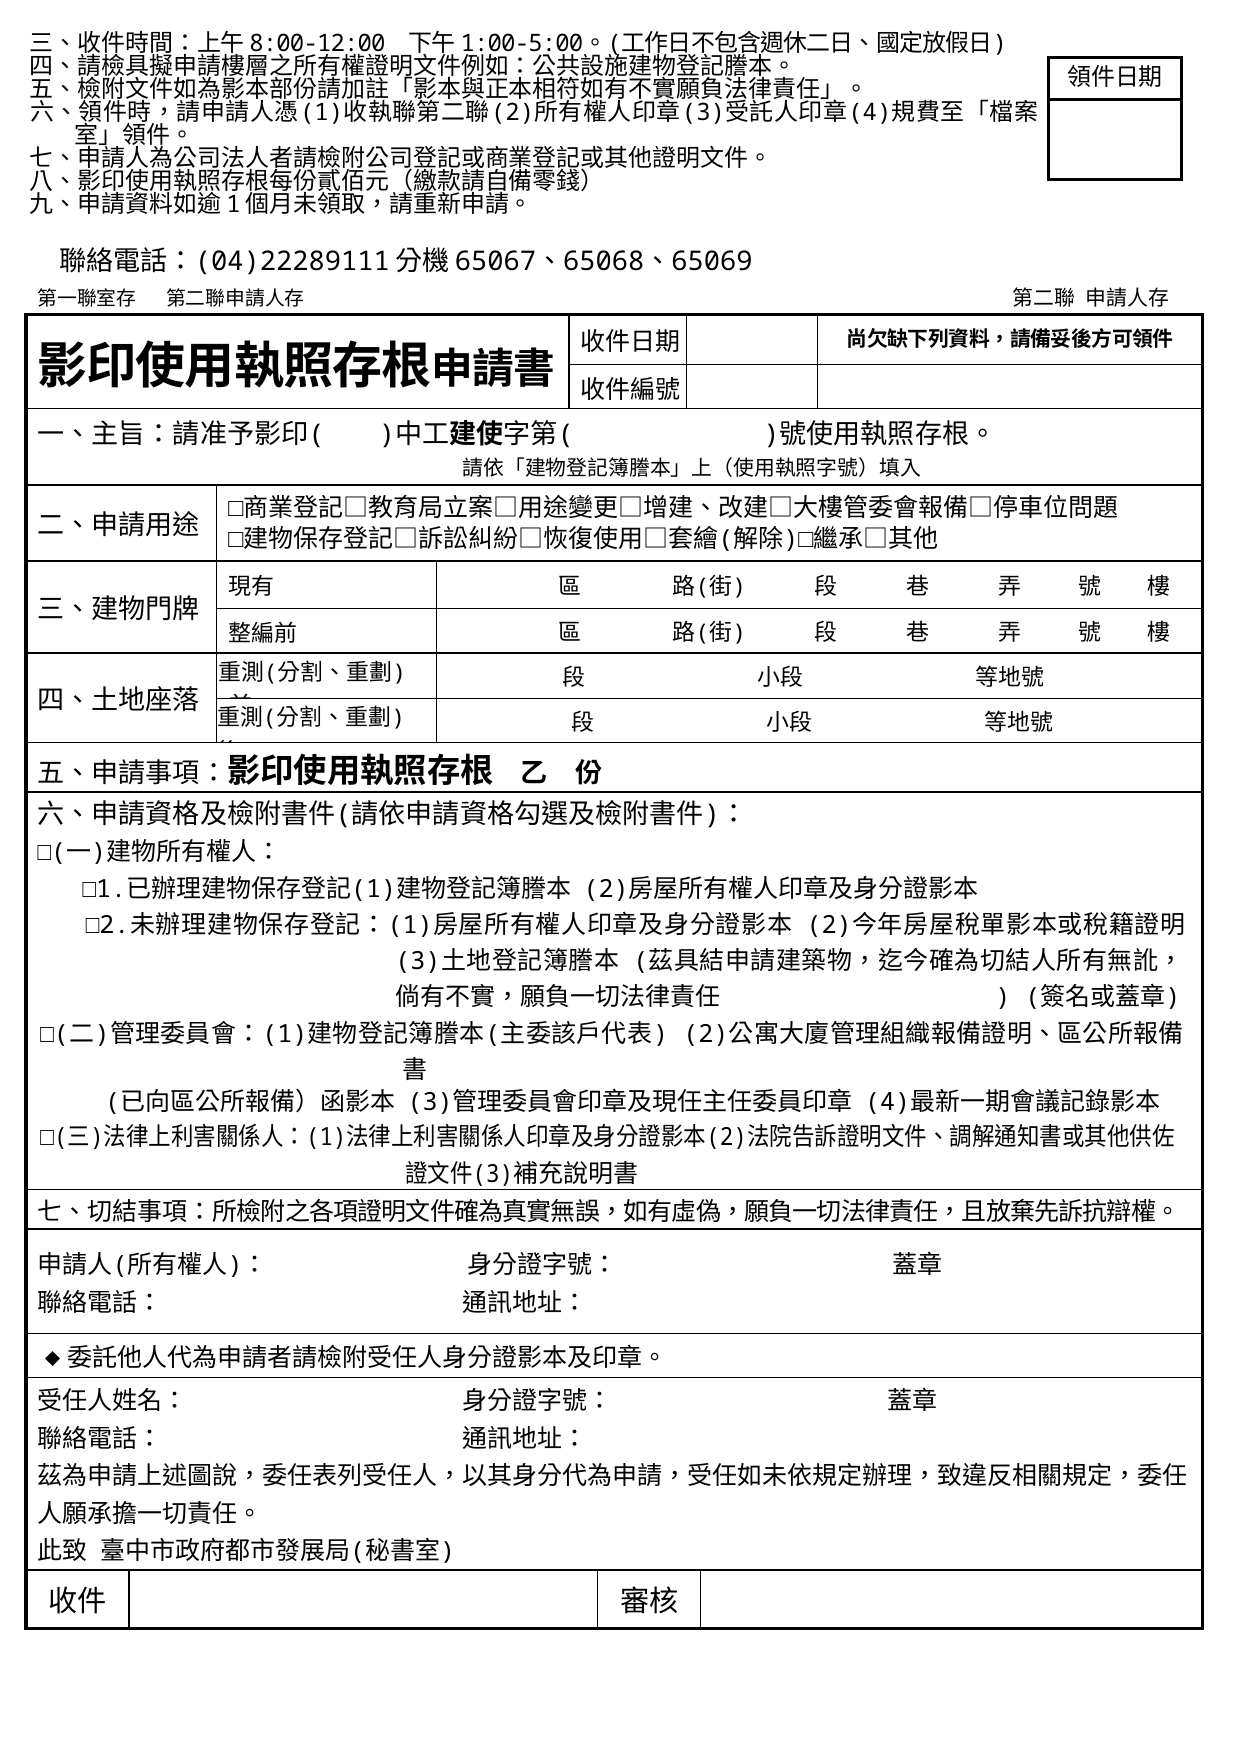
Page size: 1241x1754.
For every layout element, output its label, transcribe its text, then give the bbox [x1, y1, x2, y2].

table_cell 收件日期 [570, 316, 686, 364]
text 七、申請人為公司法人者請檢附公司登記或商業登記或其他證明文件。 [29, 148, 1039, 171]
text 三、收件時間：上午8:00-12:00 下午1:00-5:00。(工作日不包含週休二日、國定放假日) [29, 33, 1181, 205]
table_cell 一、主旨：請准予影印( )中工建使字第( )號使用執照存根。 請依「建物登記簿謄本」上（使用執照字號）填入 [28, 409, 1201, 484]
text 六、領件時，請申請人憑(1)收執聯第二聯(2)所有權人印章(3)受託人印章(4)規費至「檔案室」領件。 [30, 102, 1039, 148]
table_cell 現有 [217, 562, 436, 608]
text 聯絡電話：(04)22289111分機65067、65068、65069 [59, 217, 1181, 279]
table_cell 整編前 [217, 609, 436, 652]
table_cell [701, 1571, 1201, 1627]
table_cell [130, 1571, 597, 1627]
table_cell 重測(分割、重劃)後 [217, 699, 436, 742]
table_cell 三、建物門牌 [28, 562, 216, 652]
table_cell 收件編號 [570, 365, 686, 408]
table_cell 七、切結事項：所檢附之各項證明文件確為真實無誤，如有虛偽，願負一切法律責任，且放棄先訴抗辯權。 [28, 1190, 1201, 1228]
table_cell 五、申請事項：影印使用執照存根 乙 份 [28, 743, 1201, 791]
table_cell □商業登記□教育局立案□用途變更□增建、改建□大樓管委會報備□停車位問題 □建物保存登記□訴訟糾紛□恢復使用□套繪(解除)□繼承□其他 [217, 486, 1201, 560]
table_cell 受任人姓名： 身分證字號： 蓋章 聯絡電話： 通訊地址： 茲為申請上述圖說，委任表列受任人，以其身分代為申請，受任如未依規定辦理，致違反相關規定，委任人願承擔一切責任。 此致 臺中市政府都市發展局(秘書室) [28, 1378, 1201, 1569]
text 四、請檢具擬申請樓層之所有權證明文件例如：公共設施建物登記謄本。 [29, 56, 1039, 79]
table_header 領件日期 [1050, 59, 1180, 97]
table_header 第一聯室存 第二聯申請人存 第二聯 申請人存 [26, 279, 1202, 313]
table_cell [1050, 101, 1180, 178]
table_cell 段 小段 等地號 [437, 654, 1201, 698]
table_cell 段 小段 等地號 [437, 699, 1201, 742]
text 八、影印使用執照存根每份貳佰元（繳款請自備零錢） [29, 171, 1039, 194]
table_cell 區 路(街) 段 巷 弄 號 樓 [437, 562, 1201, 608]
table_cell 二、申請用途 [28, 486, 216, 560]
table_cell [687, 316, 817, 364]
table_cell 尚欠缺下列資料，請備妥後方可領件 [818, 316, 1201, 364]
table_cell 審核 [598, 1571, 700, 1627]
text 九、申請資料如逾1個月未領取，請重新申請。 [29, 194, 1181, 217]
table_cell 影印使用執照存根申請書 [28, 316, 568, 408]
table_cell 區 路(街) 段 巷 弄 號 樓 [437, 609, 1201, 652]
table_cell 四、土地座落 [28, 654, 216, 742]
table_cell 收件 [28, 1571, 128, 1627]
table_cell [818, 365, 1201, 408]
table_cell 申請人(所有權人)： 身分證字號： 蓋章 聯絡電話： 通訊地址： [28, 1230, 1201, 1333]
table_cell [687, 365, 817, 408]
table_cell 重測(分割、重劃)前 [217, 654, 436, 698]
table_cell ◆委託他人代為申請者請檢附受任人身分證影本及印章。 [28, 1334, 1201, 1377]
text 五、檢附文件如為影本部份請加註「影本與正本相符如有不實願負法律責任」。 [29, 79, 1039, 102]
table_cell 六、申請資格及檢附書件(請依申請資格勾選及檢附書件)： □(一)建物所有權人： □1.已辦理建物保存登記(1)建物登記簿謄本 (2)房屋所有權人印章及身分證影本 □2.未辦理建物保存登記：(1)房屋所有權人印章及身分證影本 (2)今年房屋稅單影本或稅籍證明 (3)土地登記簿謄本 (茲具結申請建築物，迄今確為切結人所有無訛， 倘有不實，願負一切法律責任 ) (簽名或蓋章) □(二)管理委員會：(1)建物登記簿謄本(主委該戶代表) (2)公寓大廈管理組織報備證明、區公所報備書 (已向區公所報備）函影本 (3)管理委員會印章及現任主任委員印章 (4)最新一期會議記錄影本 □(三)法律上利害關係人：(1)法律上利害關係人印章及身分證影本(2)法院告訴證明文件、調解通知書或其他供佐 證文件(3)補充說明書 [28, 793, 1201, 1189]
